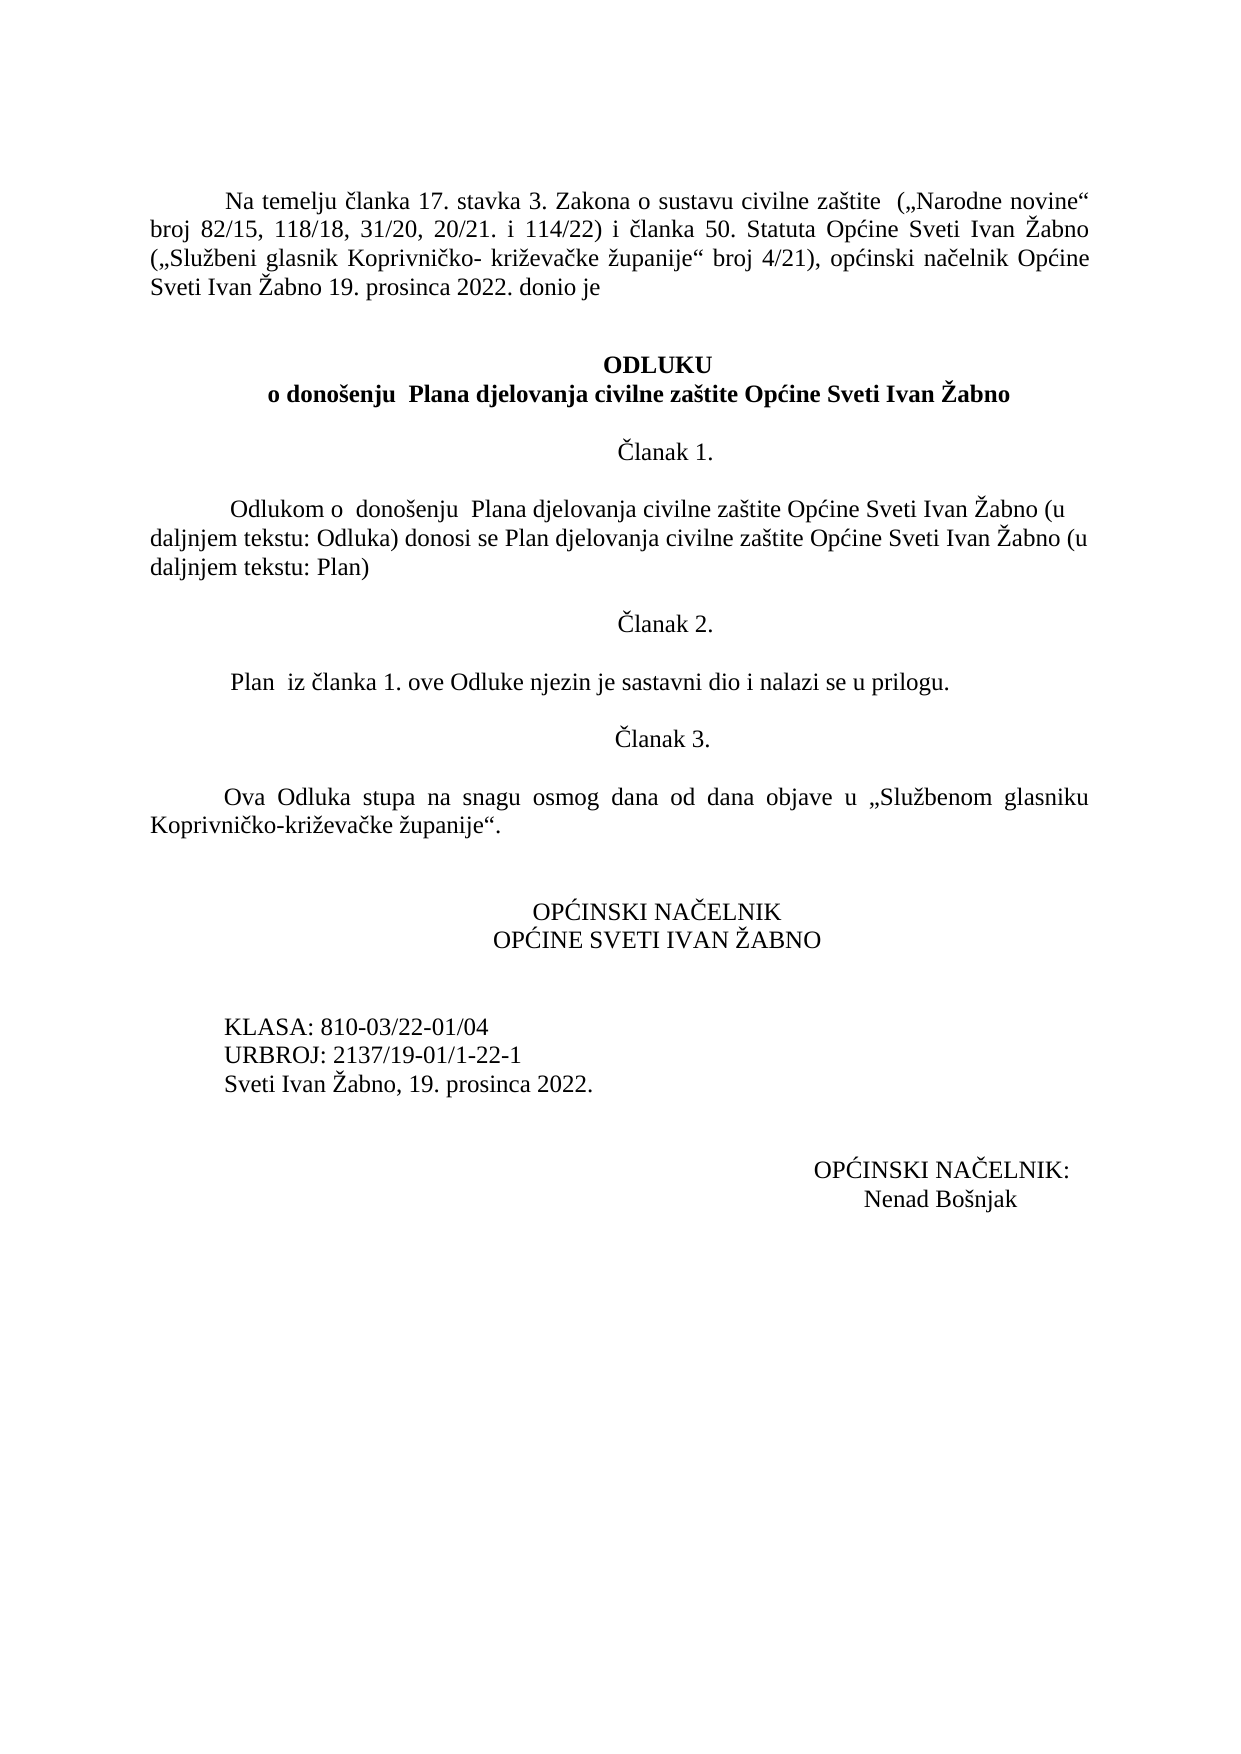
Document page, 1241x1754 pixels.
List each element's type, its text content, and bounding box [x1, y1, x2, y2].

text URBROJ: 2137/19-01/1-22-1 [150, 1040, 1090, 1069]
text OPĆINSKI NAČELNIK: [150, 1098, 1090, 1184]
text ODLUKU [150, 350, 1090, 379]
text Članak 2. [150, 609, 1090, 638]
text Odlukom o donošenju Plana djelovanja civilne zaštite Općine Sveti Ivan Žabno (u daljnjem tekstu: Odluka) donosi se Plan djelovanja civilne zaštite Općine Sveti Ivan Žabno (u daljnjem tekstu: Plan) [150, 494, 1090, 580]
text Članak 1. [150, 437, 1090, 465]
text Nenad Bošnjak [150, 1184, 1090, 1213]
text OPĆINSKI NAČELNIK [150, 897, 1090, 925]
text OPĆINE SVETI IVAN ŽABNO [150, 925, 1090, 954]
text o donošenju Plana djelovanja civilne zaštite Općine Sveti Ivan Žabno [150, 379, 1090, 408]
text KLASA: 810-03/22-01/04 [150, 1012, 1090, 1040]
text Na temelju članka 17. stavka 3. Zakona o sustavu civilne zaštite („Narodne novine“ broj 82/15, 118/18, 31/20, 20/21. i 114/22) i članka 50. Statuta Općine Sveti Ivan Žabno („Službeni glasnik Koprivničko- križevačke županije“ broj 4/21), općinski načelnik Općine Sveti Ivan Žabno 19. prosinca 2022. donio je [150, 186, 1090, 301]
text Plan iz članka 1. ove Odluke njezin je sastavni dio i nalazi se u prilogu. [150, 667, 1090, 695]
text Sveti Ivan Žabno, 19. prosinca 2022. [150, 1069, 1090, 1098]
text Ova Odluka stupa na snagu osmog dana od dana objave u „Službenom glasniku Koprivničko-križevačke županije“. [150, 782, 1090, 839]
text Članak 3. [150, 724, 1090, 753]
